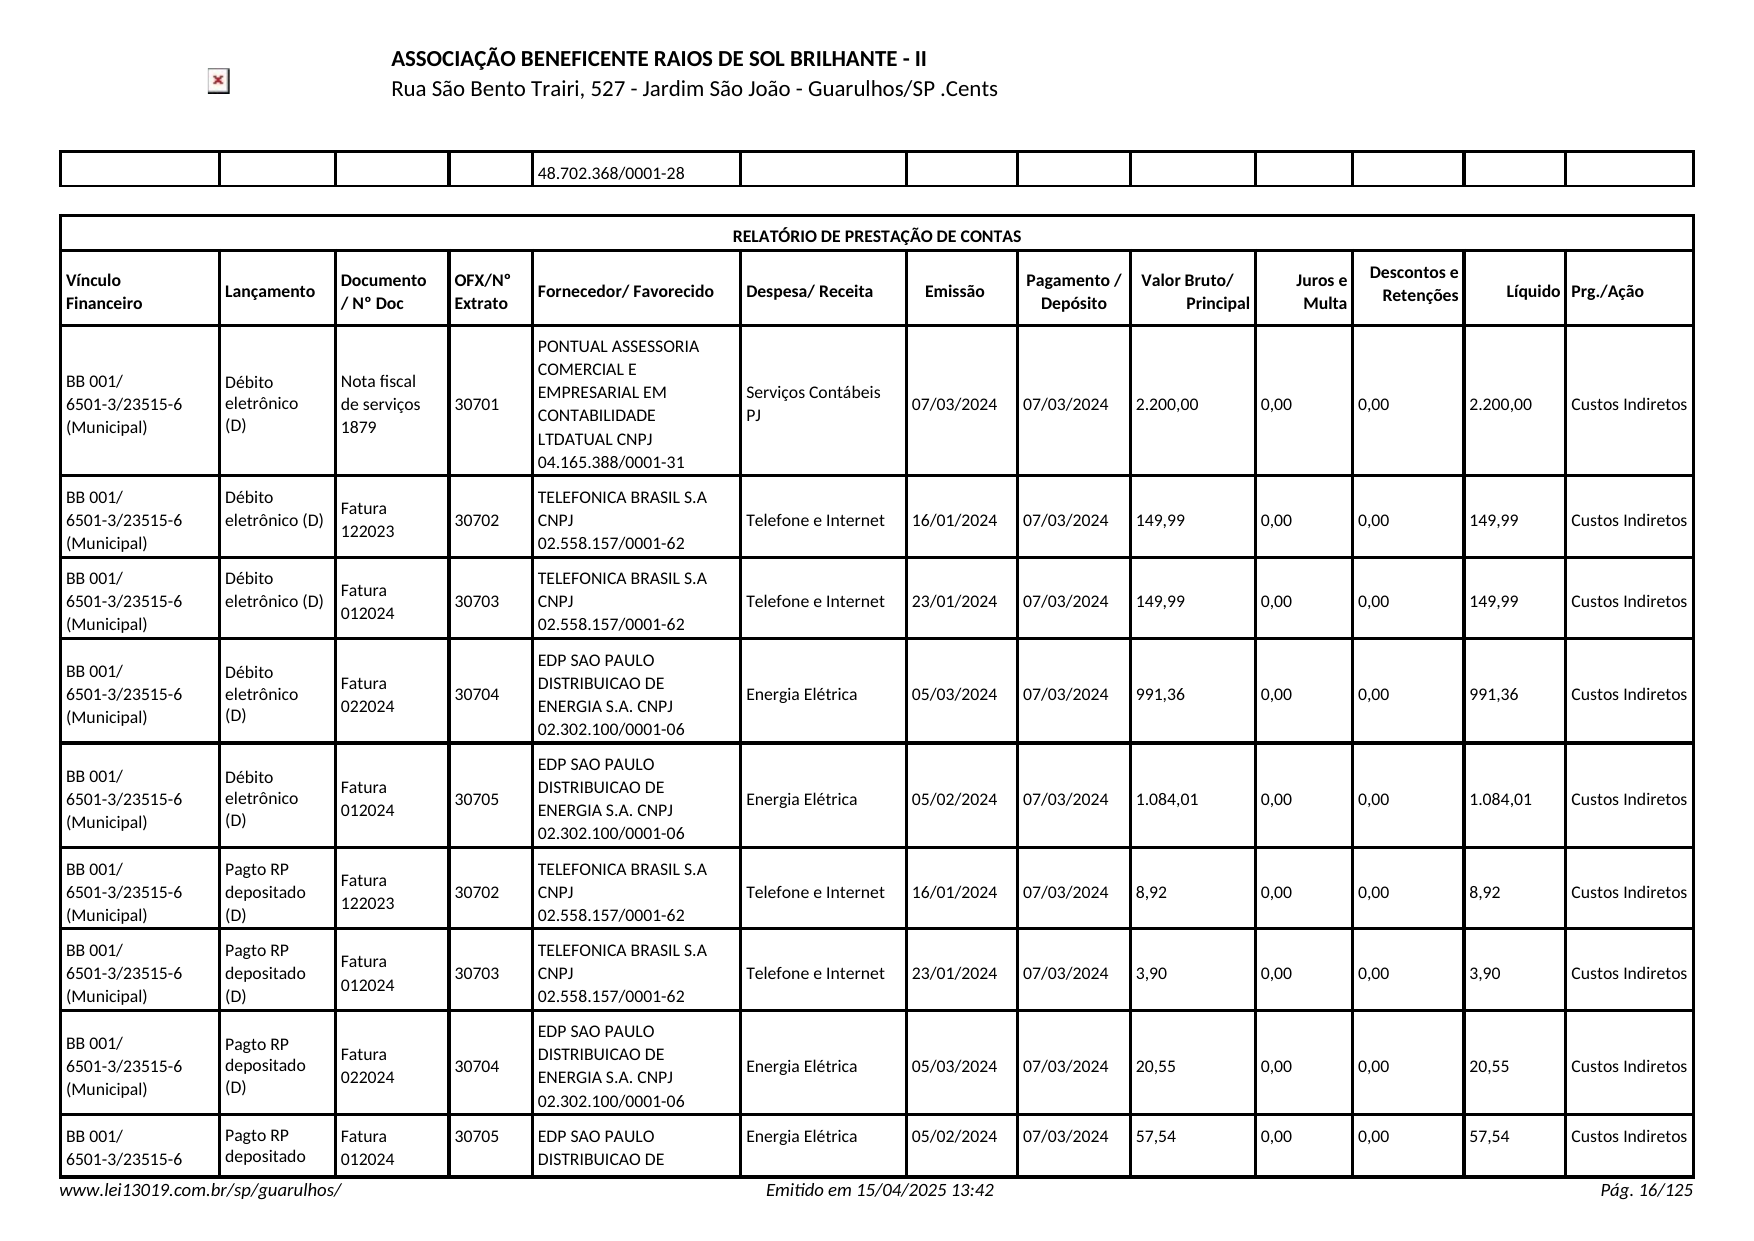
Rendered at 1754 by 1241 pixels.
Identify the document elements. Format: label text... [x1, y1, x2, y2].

table_cell [742, 153, 905, 185]
table_cell [1019, 153, 1129, 185]
table_cell 20,55 [1132, 1012, 1254, 1113]
table_cell [908, 153, 1016, 185]
table_cell 0,00 [1257, 327, 1351, 474]
table_cell Custos Indiretos [1567, 745, 1692, 846]
table_cell 48.702.368/0001-28 [534, 153, 739, 185]
table_header RELATÓRIO DE PRESTAÇÃO DE CONTAS [62, 217, 1692, 249]
table_cell 0,00 [1354, 477, 1462, 556]
table_cell 20,55 [1466, 1012, 1564, 1113]
table_cell Custos Indiretos [1567, 930, 1692, 1008]
table_cell BB 001/ 6501-3/23515-6 (Municipal) [62, 1012, 218, 1113]
table_cell Fatura 012024 [337, 930, 447, 1008]
table_cell Fatura 022024 [337, 640, 447, 741]
table_cell Débito eletrônico (D) [221, 559, 334, 637]
table_cell 07/03/2024 [1019, 477, 1129, 556]
table_cell BB 001/ 6501-3/23515-6 (Municipal) [62, 745, 218, 846]
table_cell [1354, 153, 1462, 185]
table_cell [337, 153, 447, 185]
table_cell Custos Indiretos [1567, 640, 1692, 741]
table_cell Pagto RP depositado [221, 1116, 334, 1175]
table_cell Custos Indiretos [1567, 1012, 1692, 1113]
table_cell 149,99 [1466, 559, 1564, 637]
table_cell Energia Elétrica [742, 745, 905, 846]
table_cell 0,00 [1354, 745, 1462, 846]
table_cell 30701 [451, 327, 531, 474]
table_cell 149,99 [1466, 477, 1564, 556]
table_cell 07/03/2024 [1019, 930, 1129, 1008]
table_cell 8,92 [1466, 849, 1564, 927]
table_cell 30702 [451, 477, 531, 556]
table_cell 07/03/2024 [1019, 559, 1129, 637]
table_cell 0,00 [1354, 327, 1462, 474]
table_cell Fatura 012024 [337, 745, 447, 846]
table_cell Energia Elétrica [742, 1012, 905, 1113]
table_cell 991,36 [1466, 640, 1564, 741]
table_cell 23/01/2024 [908, 559, 1016, 637]
table_cell 05/02/2024 [908, 1116, 1016, 1175]
table_cell Custos Indiretos [1567, 559, 1692, 637]
table_cell Débito eletrônico (D) [221, 745, 334, 846]
table_cell 07/03/2024 [1019, 1116, 1129, 1175]
table_cell Documento / Nº Doc [337, 252, 447, 323]
table_cell 30705 [451, 1116, 531, 1175]
table_cell Emissão [908, 252, 1016, 323]
table_cell EDP SAO PAULO DISTRIBUICAO DE [534, 1116, 739, 1175]
table_cell 1.084,01 [1132, 745, 1254, 846]
table_cell BB 001/ 6501-3/23515-6 (Municipal) [62, 640, 218, 741]
table_cell 16/01/2024 [908, 849, 1016, 927]
table_cell 07/03/2024 [1019, 849, 1129, 927]
table_cell 2.200,00 [1132, 327, 1254, 474]
table_cell Telefone e Internet [742, 849, 905, 927]
table_cell Fatura 012024 [337, 1116, 447, 1175]
table_cell Energia Elétrica [742, 640, 905, 741]
table_cell Custos Indiretos [1567, 327, 1692, 474]
table_cell Pagto RP depositado (D) [221, 849, 334, 927]
table_cell BB 001/ 6501-3/23515-6 (Municipal) [62, 327, 218, 474]
table_cell 0,00 [1257, 745, 1351, 846]
table_cell Telefone e Internet [742, 559, 905, 637]
table_cell 57,54 [1132, 1116, 1254, 1175]
table_cell 8,92 [1132, 849, 1254, 927]
table_cell [1257, 153, 1351, 185]
table_cell 07/03/2024 [1019, 327, 1129, 474]
table_cell 30703 [451, 559, 531, 637]
table_cell BB 001/ 6501-3/23515-6 (Municipal) [62, 477, 218, 556]
table_cell 0,00 [1257, 477, 1351, 556]
table_cell EDP SAO PAULO DISTRIBUICAO DE ENERGIA S.A. CNPJ 02.302.100/0001-06 [534, 745, 739, 846]
table_cell Fatura 022024 [337, 1012, 447, 1113]
table_cell BB 001/ 6501-3/23515-6 (Municipal) [62, 930, 218, 1008]
table_cell 30702 [451, 849, 531, 927]
table_cell 30704 [451, 1012, 531, 1113]
table_cell 0,00 [1354, 559, 1462, 637]
table_cell EDP SAO PAULO DISTRIBUICAO DE ENERGIA S.A. CNPJ 02.302.100/0001-06 [534, 640, 739, 741]
table_cell PONTUAL ASSESSORIA COMERCIAL E EMPRESARIAL EM CONTABILIDADE LTDATUAL CNPJ 04.165.388/0001-31 [534, 327, 739, 474]
table_cell 07/03/2024 [1019, 640, 1129, 741]
table_cell Descontos e Retenções [1354, 252, 1462, 323]
table_cell Custos Indiretos [1567, 1116, 1692, 1175]
table_cell 16/01/2024 [908, 477, 1016, 556]
table_cell Custos Indiretos [1567, 477, 1692, 556]
table_cell Débito eletrônico (D) [221, 477, 334, 556]
table_cell TELEFONICA BRASIL S.A CNPJ 02.558.157/0001-62 [534, 849, 739, 927]
table_cell Fatura 122023 [337, 849, 447, 927]
table_cell 0,00 [1354, 849, 1462, 927]
table_cell Líquido [1466, 252, 1564, 323]
table_cell 30705 [451, 745, 531, 846]
table_cell Débito eletrônico (D) [221, 327, 334, 474]
table_cell 30704 [451, 640, 531, 741]
table_cell 07/03/2024 [1019, 1012, 1129, 1113]
table_cell 23/01/2024 [908, 930, 1016, 1008]
table_cell Telefone e Internet [742, 930, 905, 1008]
table_cell [1466, 153, 1564, 185]
table_cell 0,00 [1354, 1116, 1462, 1175]
table_cell Pagamento / Depósito [1019, 252, 1129, 323]
table_cell 0,00 [1354, 1012, 1462, 1113]
table_cell Valor Bruto/ Principal [1132, 252, 1254, 323]
table_cell Serviços Contábeis PJ [742, 327, 905, 474]
table_cell BB 001/ 6501-3/23515-6 (Municipal) [62, 849, 218, 927]
table_cell [221, 153, 334, 185]
table_cell Pagto RP depositado (D) [221, 1012, 334, 1113]
table_cell BB 001/ 6501-3/23515-6 [62, 1116, 218, 1175]
table_cell 0,00 [1257, 640, 1351, 741]
table_cell Telefone e Internet [742, 477, 905, 556]
table_cell 57,54 [1466, 1116, 1564, 1175]
table_cell Juros e Multa [1257, 252, 1351, 323]
table_cell Custos Indiretos [1567, 849, 1692, 927]
table_cell 149,99 [1132, 477, 1254, 556]
table_cell 149,99 [1132, 559, 1254, 637]
table_cell Despesa/ Receita [742, 252, 905, 323]
table_cell Pagto RP depositado (D) [221, 930, 334, 1008]
table_cell 991,36 [1132, 640, 1254, 741]
table_cell 0,00 [1354, 930, 1462, 1008]
table_cell 0,00 [1257, 1116, 1351, 1175]
table_cell 05/03/2024 [908, 1012, 1016, 1113]
table_cell Nota fiscal de serviços 1879 [337, 327, 447, 474]
table_cell 07/03/2024 [908, 327, 1016, 474]
table_cell [62, 153, 218, 185]
table_cell [451, 153, 531, 185]
table_cell TELEFONICA BRASIL S.A CNPJ 02.558.157/0001-62 [534, 559, 739, 637]
table_cell Fornecedor/ Favorecido [534, 252, 739, 323]
table_cell 05/02/2024 [908, 745, 1016, 846]
table_cell Fatura 122023 [337, 477, 447, 556]
table_cell 0,00 [1354, 640, 1462, 741]
table_cell 30703 [451, 930, 531, 1008]
table_cell 0,00 [1257, 849, 1351, 927]
table_cell Vínculo Financeiro [62, 252, 218, 323]
table_cell 3,90 [1466, 930, 1564, 1008]
table_cell Energia Elétrica [742, 1116, 905, 1175]
table_cell TELEFONICA BRASIL S.A CNPJ 02.558.157/0001-62 [534, 930, 739, 1008]
table_cell Débito eletrônico (D) [221, 640, 334, 741]
table_cell [1132, 153, 1254, 185]
table_cell 05/03/2024 [908, 640, 1016, 741]
table_cell 1.084,01 [1466, 745, 1564, 846]
table_cell Prg./Ação [1567, 252, 1692, 323]
table_cell 0,00 [1257, 930, 1351, 1008]
table_cell TELEFONICA BRASIL S.A CNPJ 02.558.157/0001-62 [534, 477, 739, 556]
table_cell 0,00 [1257, 1012, 1351, 1113]
table_cell OFX/Nº Extrato [451, 252, 531, 323]
table_cell 0,00 [1257, 559, 1351, 637]
table_cell EDP SAO PAULO DISTRIBUICAO DE ENERGIA S.A. CNPJ 02.302.100/0001-06 [534, 1012, 739, 1113]
table_cell 3,90 [1132, 930, 1254, 1008]
table_cell [1567, 153, 1692, 185]
table_cell 07/03/2024 [1019, 745, 1129, 846]
table_cell BB 001/ 6501-3/23515-6 (Municipal) [62, 559, 218, 637]
table_cell 2.200,00 [1466, 327, 1564, 474]
table_cell Lançamento [221, 252, 334, 323]
table_cell Fatura 012024 [337, 559, 447, 637]
